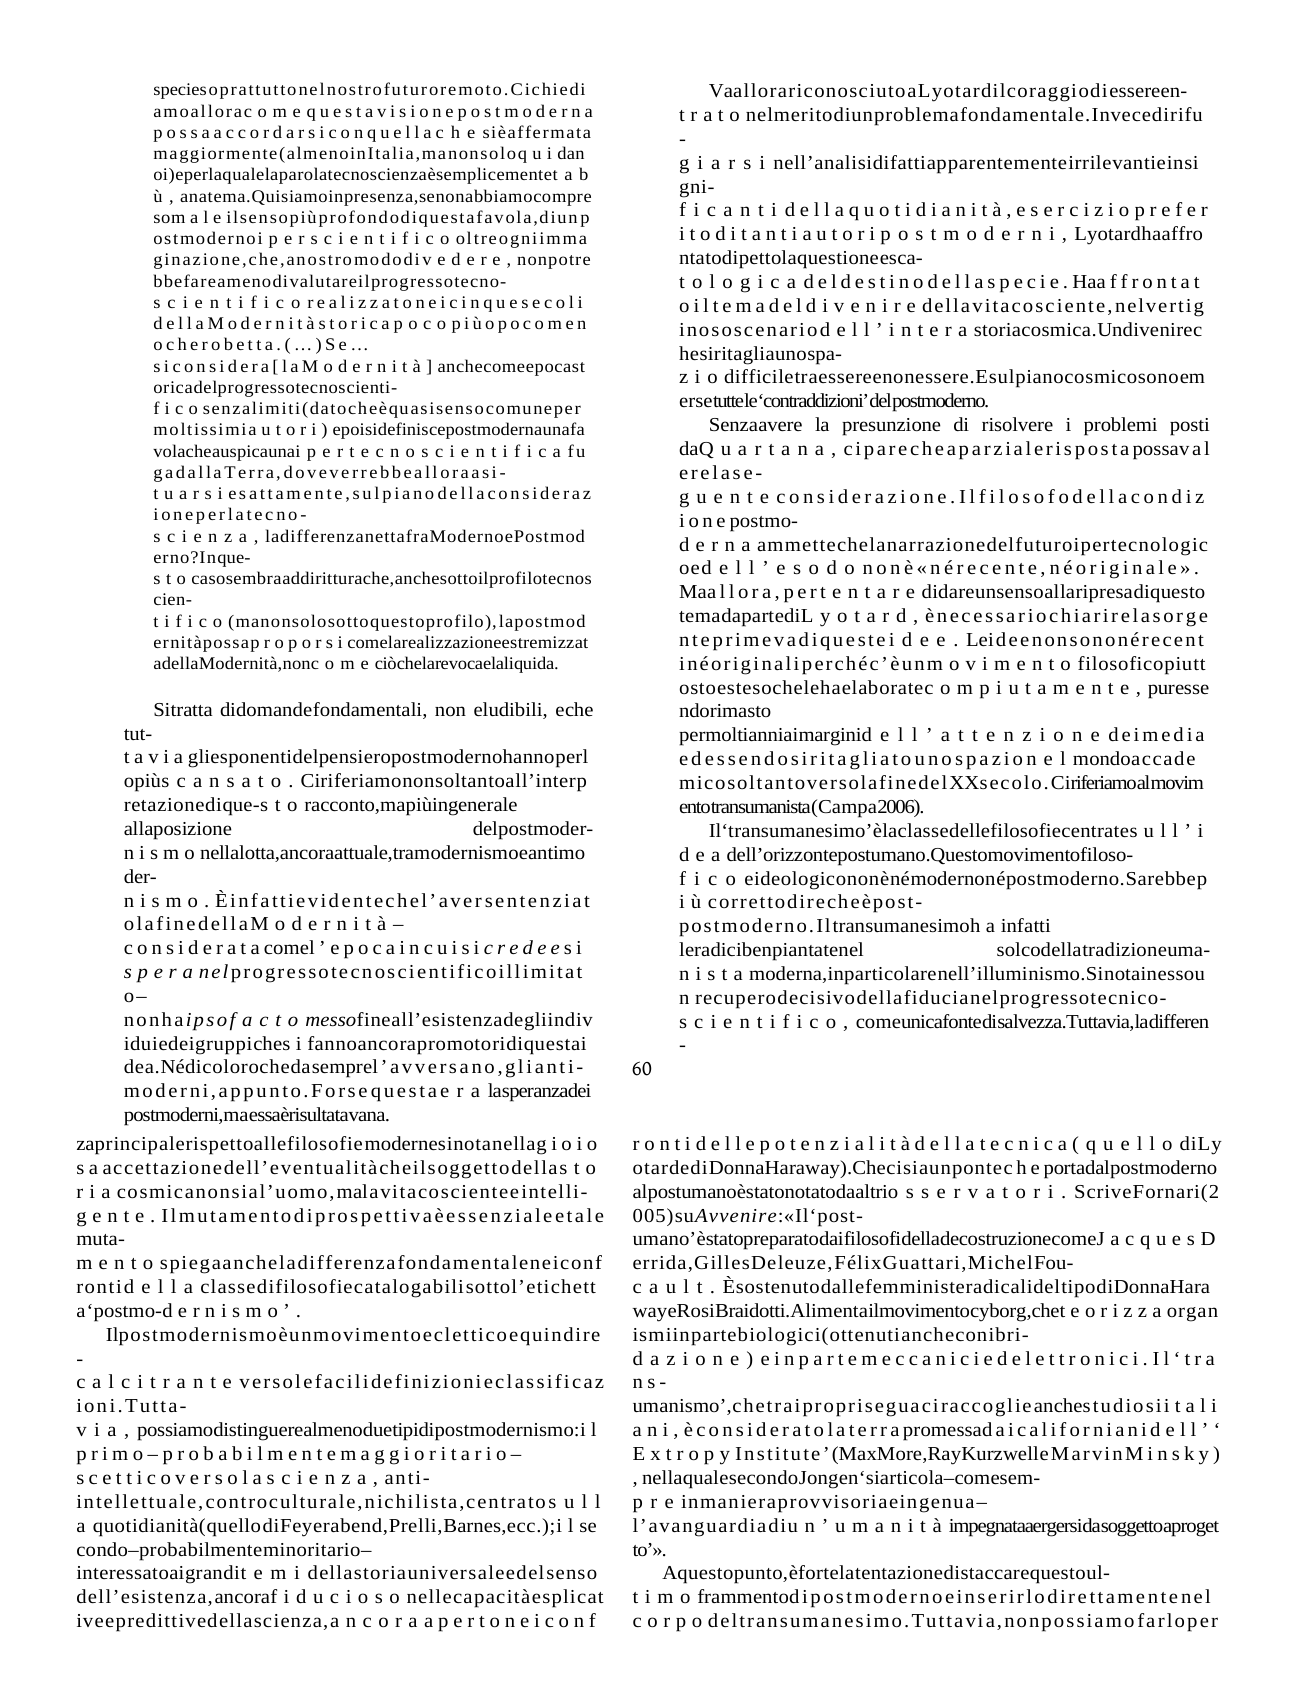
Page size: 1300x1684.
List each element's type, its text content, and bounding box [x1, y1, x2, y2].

text zaprincipalerispettoallefilosofiemodernesinotanellagioiosaaccettazionedell’eventualitàcheilsoggettodellastoriacosmicanonsial’uomo,malavitacoscienteeintelli-gente.Ilmutamentodiprospettivaèessenzialeetalemuta-mentospiegaancheladifferenzafondamentaleneiconfrontidellaclassedifilosofiecatalogabilisottol’etichetta‘postmo-dernismo’. [76, 1132, 606, 1322]
text speciesoprattuttonelnostrofuturoremoto.Cichiediamoalloracomequestavisionepostmodernapossaaccordarsiconquellachesièaffermatamaggiormente(almenoinItalia,manonsoloquidanoi)eperlaqualelaparolatecnoscienzaèsemplicementetabù,anatema.Quisiamoinpresenza,senonabbiamocompresomaleilsensopiùprofondodiquestafavola,diunpostmodernoiperscientificooltreogniimmaginazione,che,anostromododivedere,nonpotrebbefareamenodivalutareilprogressotecno-scientificorealizzatoneicinquesecolidellaModernitàstoricapocopiùopocomenocherobetta.(…)Se…siconsidera[laModernità]anchecomeepocastoricadelprogressotecnoscienti-ficosenzalimiti(datocheèquasisensocomunepermoltissimiautori)epoisidefiniscepostmodernaunafavolacheauspicaunaipertecnoscientificafugadallaTerra,doveverrebbealloraasi-tuarsiesattamente,sulpianodellaconsiderazioneperlatecno-scienza,ladifferenzanettafraModernoePostmoderno?Inque-stocasosembraaddiritturache,anchesottoilprofilotecnoscien-tifico(manonsolosottoquestoprofilo),lapostmodernitàpossaproporsicomelarealizzazioneestremizzatadellaModernità,noncomeciòchelarevocaelaliquida. [153, 79, 593, 673]
text Sitratta didomandefondamentali, non eludibili, eche tut-taviagliesponentidelpensieropostmodernohannoperlopiùscansato.Ciriferiamononsoltantoall’interpretazionedique-storacconto,mapiùingenerale allaposizione delpostmoder-nismonellalotta,ancoraattuale,tramodernismoeantimoder-nismo.Èinfattievidentechel’aversentenziatolafinedellaModernità–consideratacomel’epocaincuisicredeesisperanelprogressotecnoscientificoillimitato–nonhaipsofactomessofineall’esistenzadegliindividuiedeigruppichesifannoancorapromotoridiquestaidea.Nédicolorochedasemprel’avversano,glianti-moderni,appunto.Forsequestaeralasperanzadeipostmoderni,maessaèrisultatavana. [123, 698, 593, 1126]
text Ilpostmodernismoèunmovimentoecletticoequindire-calcitranteversolefacilidefinizionieclassificazioni.Tutta-via,possiamodistinguerealmenoduetipidipostmodernismo:ilprimo–probabilmentemaggioritario–scetticoversolascienza,anti-intellettuale,controculturale,nichilista,centratosullaquotidianità(quellodiFeyerabend,Prelli,Barnes,ecc.);ilsecondo–probabilmenteminoritario–interessatoaigranditemidellastoriauniversaleedelsensodell’esistenza,ancorafiduciosonellecapacitàesplicativeepredittivedellascienza,ancoraapertoneiconf [76, 1323, 606, 1632]
text rontidellepotenzialitàdellatecnica(quellodiLyotardediDonnaHaraway).Checisiaunpontecheportadalpostmodernoalpostumanoèstatonotatodaaltriosservatori.ScriveFornari(2005)suAvvenire:«Il‘post-umano’èstatopreparatodaifilosofidelladecostruzionecomeJacquesDerrida,GillesDeleuze,FélixGuattari,MichelFou-cault.ÈsostenutodallefemministeradicalideltipodiDonnaHarawayeRosiBraidotti.Alimentailmovimentocyborg,cheteorizzaorganismiinpartebiologici(ottenutiancheconibri-dazione)einpartemeccaniciedelettronici.Il‘trans-umanismo’,chetraipropriseguaciraccoglieanchestudiosiitaliani,èconsideratolaterrapromessadaicalifornianidell’‘ExtropyInstitute’(MaxMore,RayKurzwelleMarvinMinsky),nellaqualesecondoJongen‘siarticola–comesem-preinmanieraprovvisoriaeingenua–l’avanguardiadiun’umanitàimpegnataaergersidasoggettoaprogetto’». [632, 1132, 1222, 1560]
text Il‘transumanesimo’èlaclassedellefilosofiecentratesull’ideadell’orizzontepostumano.Questomovimentofiloso-ficoeideologicononènémodernonépostmoderno.Sarebbepiùcorrettodirecheèpost-postmoderno.Iltransumanesimohainfatti leradicibenpiantatenel solcodellatradizioneuma-nistamoderna,inparticolarenell’illuminismo.Sinotainessounrecuperodecisivodellafiducianelprogressotecnico-scientifico,comeunicafontedisalvezza.Tuttavia,ladifferen- [679, 819, 1210, 1056]
subtitle 60 [631, 1057, 1222, 1080]
text Aquestopunto,èfortelatentazionedistaccarequestoul-timoframmentodipostmodernoeinserirlodirettamentenelcorpodeltransumanesimo.Tuttavia,nonpossiamofarloper [632, 1561, 1222, 1632]
text VaallorariconosciutoaLyotardilcoraggiodiessereen-tratonelmeritodiunproblemafondamentale.Invecedirifu-giarsinell’analisidifattiapparentementeirrilevantieinsigni-ficantidellaquotidianità,eserciziopreferitoditantiautoripostmoderni,Lyotardhaaffrontatodipettolaquestioneesca-tologicadeldestinodellaspecie.Haaffrontatoiltemadeldiveniredellavitacosciente,nelvertiginososcenariodell’interastoriacosmica.Undivenirechesiritagliaunospa-ziodifficiletraessereenonessere.Esulpianocosmicosonoemersetuttele‘contraddizioni’delpostmoderno. [679, 79, 1210, 412]
text Senzaavere la presunzione di risolvere i problemi posti daQuartana,ciparecheaparzialerispostapossavalerelase-guenteconsiderazione.Ilfilosofodellacondizionepostmo-dernaammettechelanarrazionedelfuturoipertecnologicoedell’esodononè«nérecente,néoriginale».Maallora,pertentaredidareunsensoallaripresadiquestotemadapartediLyotard,ènecessariochiarirelasorgenteprimevadiquesteidee.Leideenonsononérecentinéoriginaliperchéc’èunmovimentofilosoficopiuttostoestesochelehaelaboratecompiutamente,puressendorimasto permoltianniaimarginidell’attenzionedeimediaedessendosiritagliatounospazionelmondoaccademicosoltantoversolafinedelXXsecolo.Ciriferiamoalmovimentotransumanista(Campa2006). [679, 413, 1210, 818]
